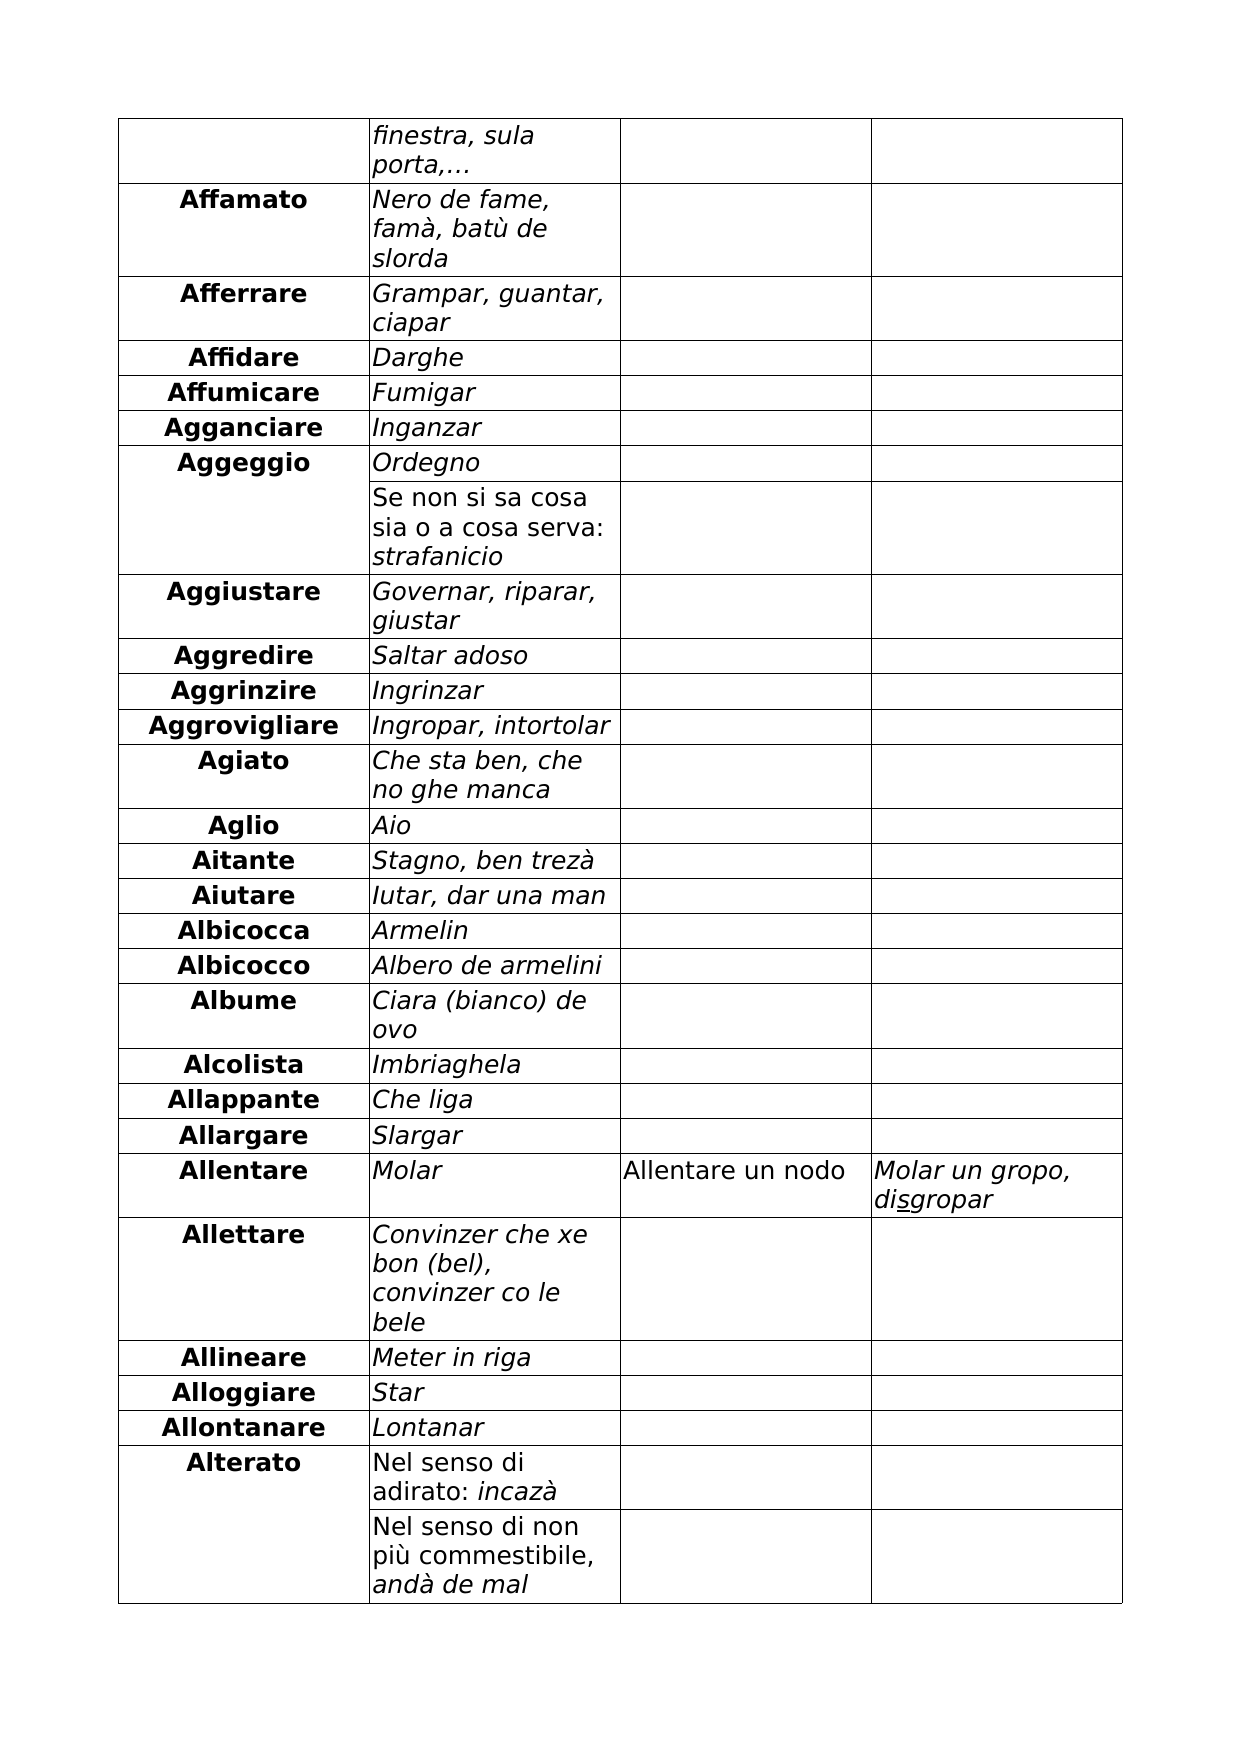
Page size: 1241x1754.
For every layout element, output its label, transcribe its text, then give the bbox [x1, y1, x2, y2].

table_cell [621, 1218, 871, 1340]
table_cell Saltar adoso [370, 639, 620, 673]
table_cell [621, 809, 871, 843]
table_cell Nero de fame, famà, batù de slorda [370, 184, 620, 276]
table_cell Alterato [119, 1446, 369, 1603]
table_cell [872, 575, 1122, 638]
table_cell [872, 949, 1122, 983]
table_cell [621, 1049, 871, 1083]
table_cell [621, 1411, 871, 1445]
table_cell [872, 914, 1122, 948]
table_cell [621, 949, 871, 983]
table_cell Che liga [370, 1084, 620, 1118]
table_cell [872, 639, 1122, 673]
table_cell [872, 879, 1122, 913]
table_cell Albicocco [119, 949, 369, 983]
table_cell [872, 1084, 1122, 1118]
table_cell [872, 119, 1122, 182]
table_cell [621, 446, 871, 481]
table_cell [872, 984, 1122, 1048]
table_cell [621, 710, 871, 743]
table_cell Albume [119, 984, 369, 1048]
table_cell Aggrinzire [119, 674, 369, 708]
table_cell Affidare [119, 341, 369, 375]
table_cell [621, 1119, 871, 1153]
table_cell Albicocca [119, 914, 369, 948]
table_cell [621, 1376, 871, 1410]
table_cell Che sta ben, che no ghe manca [370, 745, 620, 808]
table_cell Aglio [119, 809, 369, 843]
table_cell Agganciare [119, 411, 369, 445]
table_cell [119, 119, 369, 182]
table_cell Convinzer che xe bon (bel), convinzer co le bele [370, 1218, 620, 1340]
table_cell [621, 984, 871, 1048]
table_cell [621, 639, 871, 673]
table_cell Afferrare [119, 277, 369, 340]
table_cell Governar, riparar, giustar [370, 575, 620, 638]
table_cell [872, 1218, 1122, 1340]
table_cell Allentare un nodo [621, 1154, 871, 1217]
table_cell [872, 184, 1122, 276]
table_cell [621, 575, 871, 638]
table_cell Star [370, 1376, 620, 1410]
table_cell [872, 1341, 1122, 1375]
table_cell Molar [370, 1154, 620, 1217]
table_cell Agiato [119, 745, 369, 808]
table_cell [872, 1411, 1122, 1445]
table_cell Armelin [370, 914, 620, 948]
table_cell Iutar, dar una man [370, 879, 620, 913]
table_cell [621, 277, 871, 340]
table_cell [872, 1446, 1122, 1509]
table_cell [621, 745, 871, 808]
table_cell Allettare [119, 1218, 369, 1340]
table_cell Aggeggio [119, 446, 369, 574]
table_cell [872, 376, 1122, 410]
table_cell [872, 411, 1122, 445]
table_cell Aiutare [119, 879, 369, 913]
table_cell [872, 1376, 1122, 1410]
table_cell [872, 1119, 1122, 1153]
table_cell Molar un gropo, disgropar [872, 1154, 1122, 1217]
table_cell [872, 1049, 1122, 1083]
table_cell Darghe [370, 341, 620, 375]
table_cell Allargare [119, 1119, 369, 1153]
table_cell Albero de armelini [370, 949, 620, 983]
table_cell [872, 446, 1122, 481]
table_cell Affamato [119, 184, 369, 276]
table_cell Ordegno [370, 446, 620, 481]
table_cell [621, 1341, 871, 1375]
table_cell [621, 411, 871, 445]
table_cell Alcolista [119, 1049, 369, 1083]
table_cell [872, 277, 1122, 340]
table_cell Allineare [119, 1341, 369, 1375]
table_cell Se non si sa cosa sia o a cosa serva: strafanicio [370, 482, 620, 574]
table_cell [872, 844, 1122, 878]
table_cell Inganzar [370, 411, 620, 445]
table_cell [872, 809, 1122, 843]
table_cell Aitante [119, 844, 369, 878]
table_cell [621, 914, 871, 948]
table_cell finestra, sula porta,… [370, 119, 620, 182]
table_cell [621, 1446, 871, 1509]
table_cell [621, 119, 871, 182]
table_cell Aggrovigliare [119, 710, 369, 743]
table_cell Ciara (bianco) de ovo [370, 984, 620, 1048]
table_cell [621, 844, 871, 878]
table_cell Allentare [119, 1154, 369, 1217]
table_cell [621, 879, 871, 913]
table_cell Allontanare [119, 1411, 369, 1445]
table_cell [621, 482, 871, 574]
table_cell [621, 1084, 871, 1118]
table_cell Aggiustare [119, 575, 369, 638]
table_cell Aio [370, 809, 620, 843]
table_cell [621, 184, 871, 276]
table_cell Fumigar [370, 376, 620, 410]
table_cell Lontanar [370, 1411, 620, 1445]
table_cell Stagno, ben trezà [370, 844, 620, 878]
table_cell Affumicare [119, 376, 369, 410]
table_cell Ingrinzar [370, 674, 620, 708]
table_cell [872, 1510, 1122, 1603]
table_cell Alloggiare [119, 1376, 369, 1410]
table_cell Nel senso di adirato: incazà [370, 1446, 620, 1509]
table_cell Meter in riga [370, 1341, 620, 1375]
table_cell [621, 376, 871, 410]
table_cell [872, 745, 1122, 808]
table_cell [872, 710, 1122, 743]
table_cell [872, 341, 1122, 375]
table_cell Allappante [119, 1084, 369, 1118]
table_cell Imbriaghela [370, 1049, 620, 1083]
table_cell Aggredire [119, 639, 369, 673]
table_cell Grampar, guantar, ciapar [370, 277, 620, 340]
table_cell Ingropar, intortolar [370, 710, 620, 743]
table_cell Slargar [370, 1119, 620, 1153]
table_cell [621, 1510, 871, 1603]
table_cell [872, 674, 1122, 708]
table_cell [621, 341, 871, 375]
table_cell Nel senso di non più commestibile, andà de mal [370, 1510, 620, 1603]
table_cell [621, 674, 871, 708]
table_cell [872, 482, 1122, 574]
